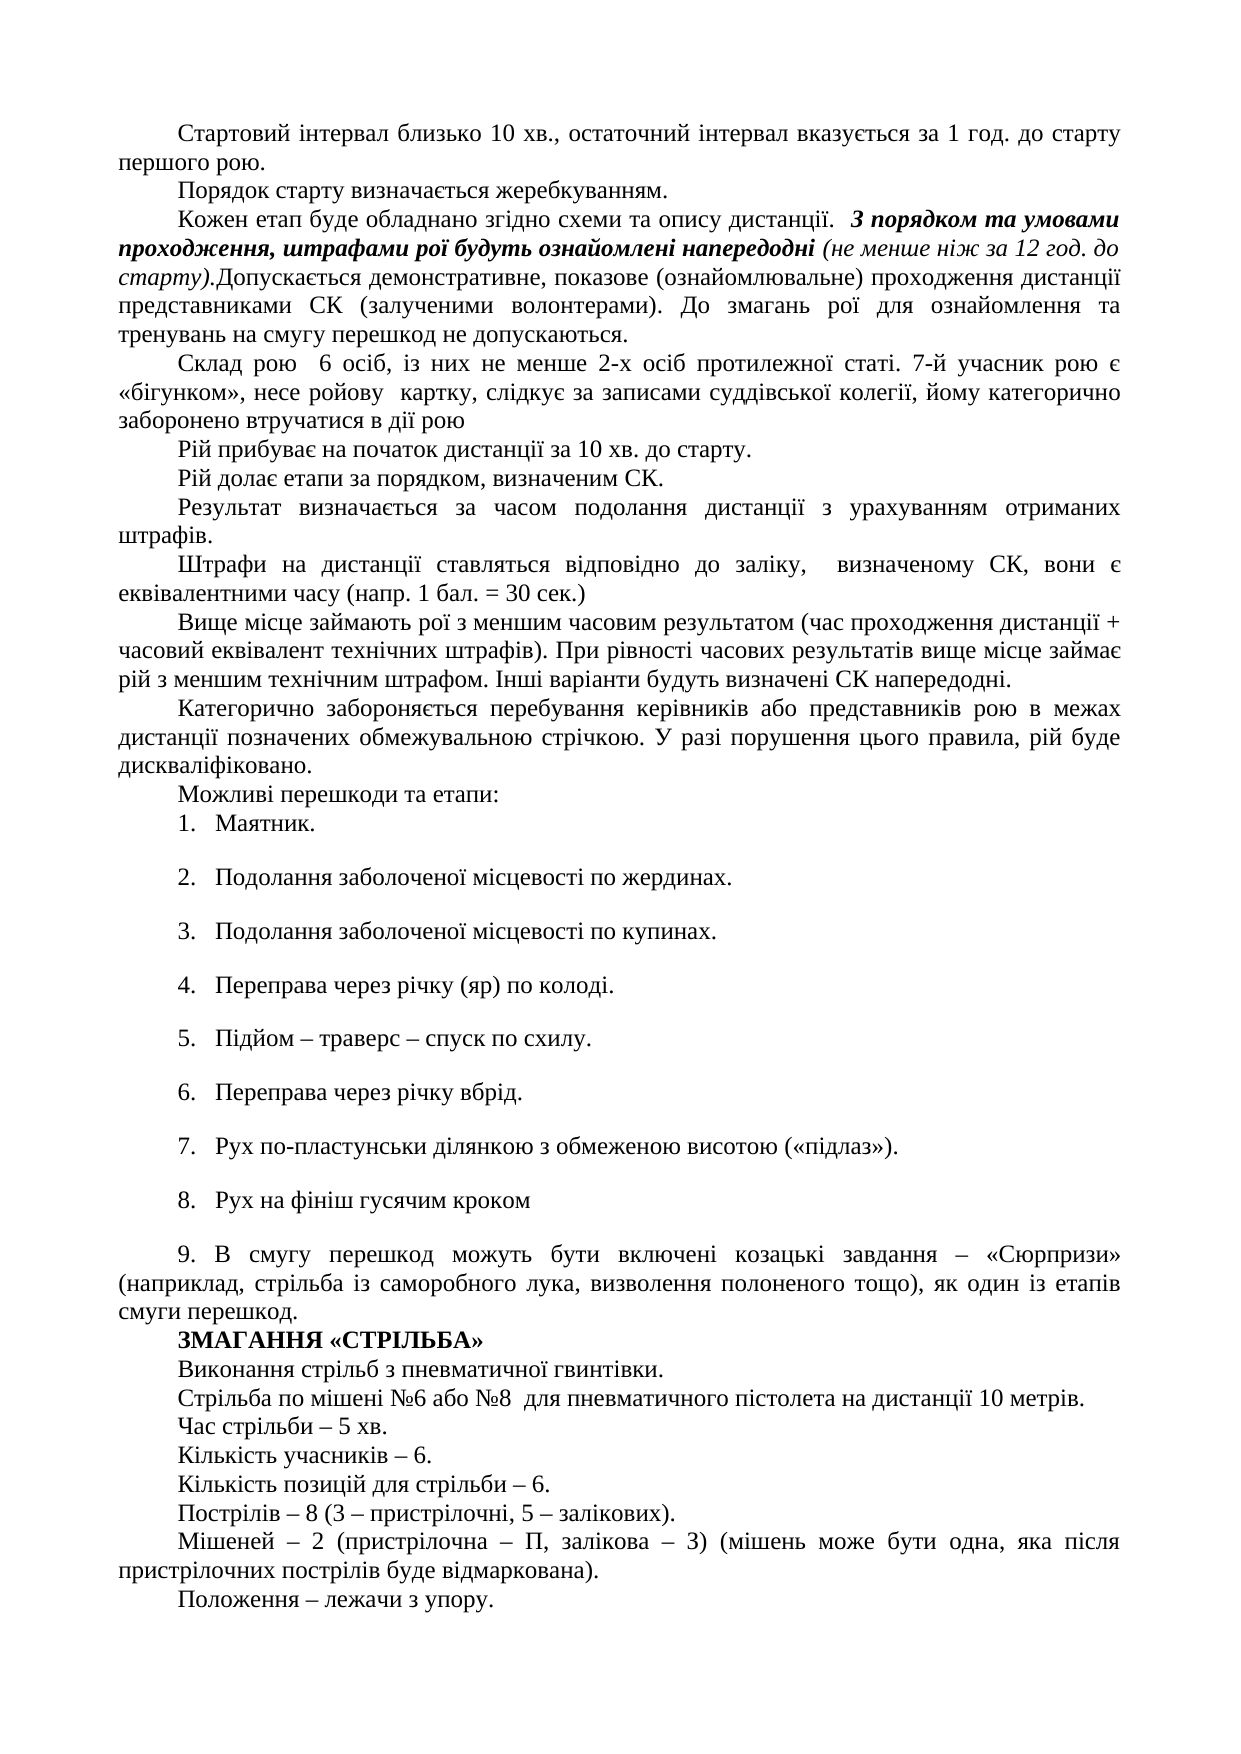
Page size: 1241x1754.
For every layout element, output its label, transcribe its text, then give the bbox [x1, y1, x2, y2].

text Штрафи на дистанції ставляться відповідно до заліку, визначеному СК, вони є еквівалентними часу (напр. 1 бал. = 30 сек.) [118, 549, 1122, 607]
list Підйом – траверс – спуск по схилу. [177, 1023, 1122, 1052]
text Мішеней – 2 (пристрілочна – П, залікова – З) (мішень може бути одна, яка після пристрілочних пострілів буде відмаркована). [118, 1526, 1122, 1584]
list Переправа через річку вбрід. [177, 1077, 1122, 1106]
text Рій прибуває на початок дистанції за 10 хв. до старту. [118, 434, 1122, 463]
text Склад рою 6 осіб, із них не менше 2-х осіб протилежної статі. 7-й учасник рою є «бігунком», несе ройову картку, слідкує за записами суддівської колегії, йому категорично заборонено втручатися в дії рою [118, 348, 1122, 434]
text Результат визначається за часом подолання дистанції з урахуванням отриманих штрафів. [118, 492, 1122, 549]
text Стрільба по мішені №6 або №8 для пневматичного пістолета на дистанції 10 метрів. [118, 1383, 1122, 1411]
text Виконання стрільб з пневматичної гвинтівки. [118, 1354, 1122, 1383]
list Рух на фініш гусячим кроком [177, 1185, 1122, 1214]
list Подолання заболоченої місцевості по жердинах. [177, 862, 1122, 891]
text Положення – лежачи з упору. [118, 1584, 1122, 1613]
text Порядок старту визначається жеребкуванням. [118, 176, 1122, 204]
text Пострілів – 8 (3 – пристрілочні, 5 – залікових). [118, 1498, 1122, 1526]
list Маятник. [177, 808, 1122, 837]
text Кількість учасників – 6. [118, 1440, 1122, 1469]
list Рух по-пластунськи ділянкою з обмеженою висотою («підлаз»). [177, 1131, 1122, 1160]
text Стартовий інтервал близько 10 хв., остаточний інтервал вказується за 1 год. до старту першого рою. [118, 118, 1122, 176]
list Подолання заболоченої місцевості по купинах. [177, 916, 1122, 944]
text Час стрільби – 5 хв. [118, 1411, 1122, 1440]
text Можливі перешкоди та етапи: [118, 779, 1122, 808]
text Кожен етап буде обладнано згідно схеми та опису дистанції. З порядком та умовами проходження, штрафами рої будуть ознайомлені напередодні (не менше ніж за 12 год. до старту).Допускається демонстративне, показове (ознайомлювальне) проходження дистанції представниками СК (залученими волонтерами). До змагань рої для ознайомлення та тренувань на смугу перешкод не допускаються. [118, 204, 1122, 348]
text Категорично забороняється перебування керівників або представників рою в межах дистанції позначених обмежувальною стрічкою. У разі порушення цього правила, рій буде дискваліфіковано. [118, 693, 1122, 779]
text Кількість позицій для стрільби – 6. [118, 1469, 1122, 1498]
text ЗМАГАННЯ «СТРІЛЬБА» [118, 1325, 1122, 1354]
text Вище місце займають рої з меншим часовим результатом (час проходження дистанції + часовий еквівалент технічних штрафів). При рівності часових результатів вище місце займає рій з меншим технічним штрафом. Інші варіанти будуть визначені СК напередодні. [118, 607, 1122, 693]
text 9. В смугу перешкод можуть бути включені козацькі завдання – «Сюрпризи» (наприклад, стрільба із саморобного лука, визволення полоненого тощо), як один із етапів смуги перешкод. [118, 1239, 1122, 1325]
text Рій долає етапи за порядком, визначеним СК. [118, 463, 1122, 492]
list Переправа через річку (яр) по колоді. [177, 970, 1122, 998]
